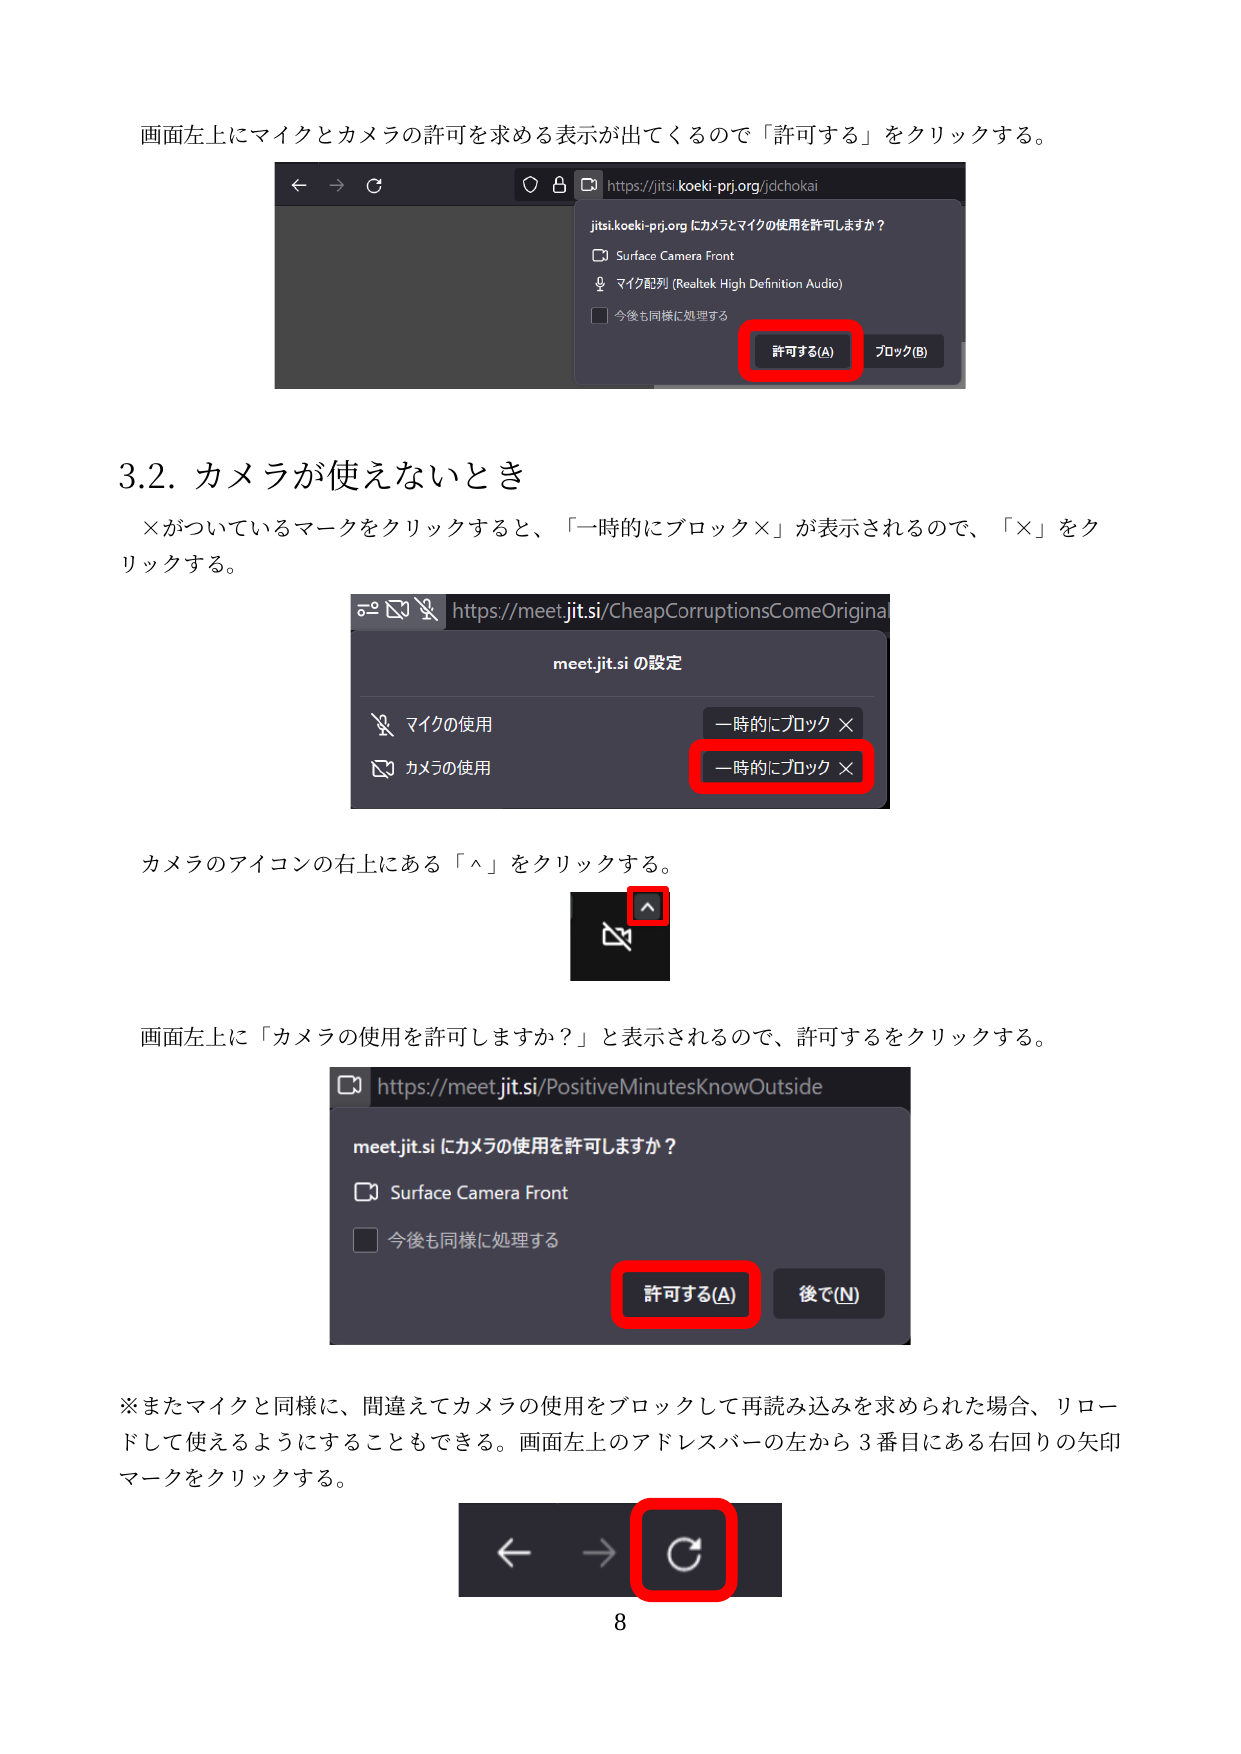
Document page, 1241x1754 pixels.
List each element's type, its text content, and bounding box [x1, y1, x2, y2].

picture [350, 594, 890, 809]
picture [329, 1067, 911, 1345]
text 画面左上に「カメラの使用を許可しますか？」と表示されるので、許可するをクリックする。 [118, 1020, 1122, 1051]
text ※またマイクと同様に、間違えてカメラの使用をブロックして再読み込みを求められた場合、リロードして使えるようにすることもできる。画面左上のアドレスバーの左から3番目にある右回りの矢印マークをクリックする。 [118, 1389, 1122, 1493]
picture [570, 892, 670, 982]
picture [458, 1503, 636, 1597]
picture [732, 1503, 782, 1597]
picture [642, 1510, 725, 1590]
text ×がついているマークをクリックすると、「一時的にブロック×」が表示されるので、「×」をクリックする。 [118, 511, 1122, 579]
picture [633, 892, 663, 920]
subtitle カメラが使えないとき [118, 450, 1122, 498]
text 画面左上にマイクとカメラの許可を求める表示が出てくるので「許可する」をクリックする。 [118, 118, 1122, 149]
picture [274, 162, 966, 389]
text カメラのアイコンの右上にある「＾」をクリックする。 [118, 847, 1122, 947]
